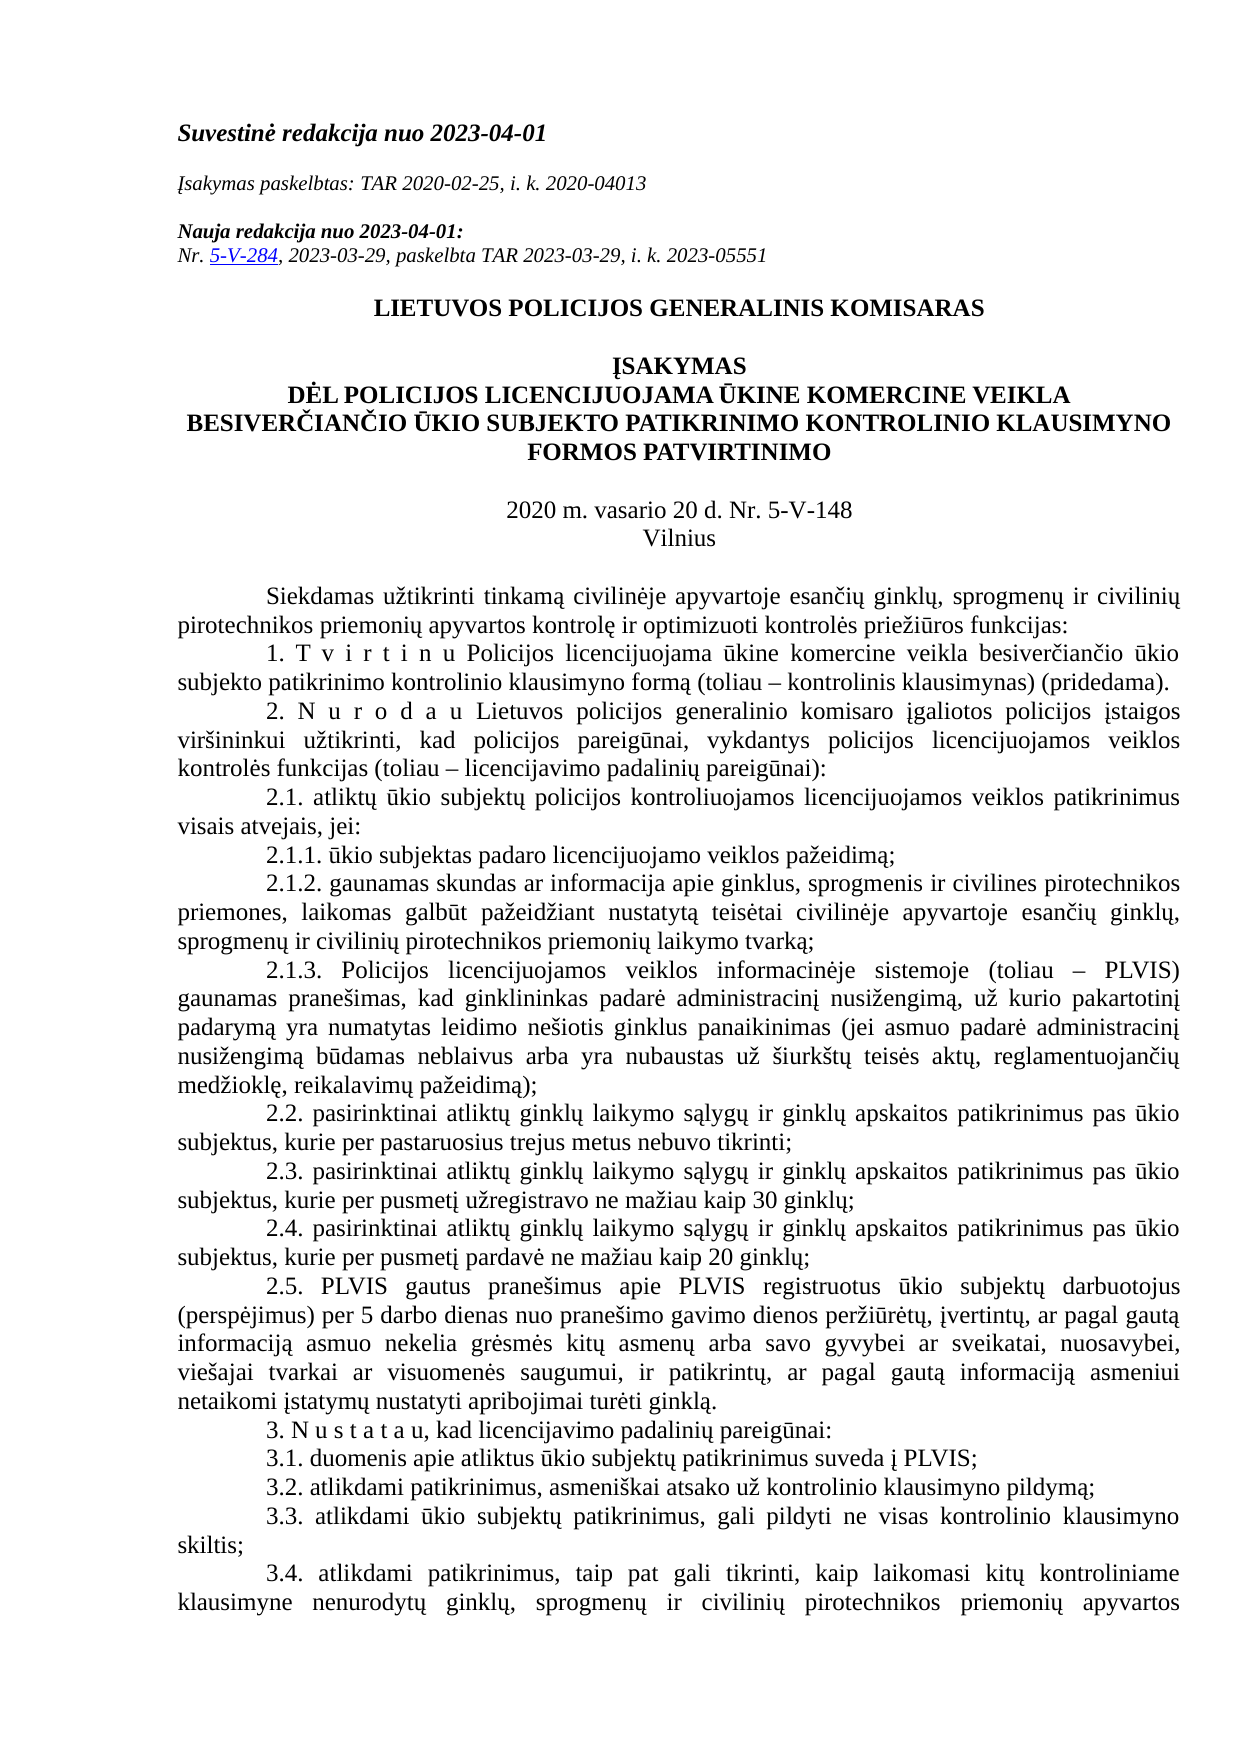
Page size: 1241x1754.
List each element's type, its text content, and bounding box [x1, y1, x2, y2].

text DĖL POLICIJOS LICENCIJUOJAMA ŪKINE KOMERCINE VEIKLA BESIVERČIANČIO ŪKIO SUBJEKTO PATIKRINIMO KONTROLINIO KLAUSIMYNO FORMOS PATVIRTINIMO [177, 380, 1181, 466]
text 2020 m. vasario 20 d. Nr. 5-V-148 [177, 495, 1181, 523]
text Nr. 5-V-284, 2023-03-29, paskelbta TAR 2023-03-29, i. k. 2023-05551 [177, 243, 1181, 267]
text 2.2. pasirinktinai atliktų ginklų laikymo sąlygų ir ginklų apskaitos patikrinimus pas ūkio subjektus, kurie per pastaruosius trejus metus nebuvo tikrinti; [177, 1098, 1181, 1156]
text Suvestinė redakcija nuo 2023-04-01 [177, 118, 1181, 147]
text Nauja redakcija nuo 2023-04-01: [177, 219, 1181, 243]
text 2.1.2. gaunamas skundas ar informacija apie ginklus, sprogmenis ir civilines pirotechnikos priemones, laikomas galbūt pažeidžiant nustatytą teisėtai civilinėje apyvartoje esančių ginklų, sprogmenų ir civilinių pirotechnikos priemonių laikymo tvarką; [177, 868, 1181, 955]
text 3. N u s t a t a u, kad licencijavimo padalinių pareigūnai: [177, 1415, 1181, 1443]
text 2.3. pasirinktinai atliktų ginklų laikymo sąlygų ir ginklų apskaitos patikrinimus pas ūkio subjektus, kurie per pusmetį užregistravo ne mažiau kaip 30 ginklų; [177, 1156, 1181, 1213]
text 3.2. atlikdami patikrinimus, asmeniškai atsako už kontrolinio klausimyno pildymą; [177, 1472, 1181, 1501]
text 2. N u r o d a u Lietuvos policijos generalinio komisaro įgaliotos policijos įstaigos viršininkui užtikrinti, kad policijos pareigūnai, vykdantys policijos licencijuojamos veiklos kontrolės funkcijas (toliau – licencijavimo padalinių pareigūnai): [177, 696, 1181, 782]
text ĮSAKYMAS [177, 351, 1181, 380]
text 3.1. duomenis apie atliktus ūkio subjektų patikrinimus suveda į PLVIS; [177, 1443, 1181, 1472]
text 3.3. atlikdami ūkio subjektų patikrinimus, gali pildyti ne visas kontrolinio klausimyno skiltis; [177, 1501, 1181, 1558]
text 2.1.1. ūkio subjektas padaro licencijuojamo veiklos pažeidimą; [177, 840, 1181, 868]
text Vilnius [177, 523, 1181, 552]
text 2.1.3. Policijos licencijuojamos veiklos informacinėje sistemoje (toliau – PLVIS) gaunamas pranešimas, kad ginklininkas padarė administracinį nusižengimą, už kurio pakartotinį padarymą yra numatytas leidimo nešiotis ginklus panaikinimas (jei asmuo padarė administracinį nusižengimą būdamas neblaivus arba yra nubaustas už šiurkštų teisės aktų, reglamentuojančių medžioklę, reikalavimų pažeidimą); [177, 955, 1181, 1098]
text Įsakymas paskelbtas: TAR 2020-02-25, i. k. 2020-04013 [177, 171, 1181, 195]
text 1. T v i r t i n u Policijos licencijuojama ūkine komercine veikla besiverčiančio ūkio subjekto patikrinimo kontrolinio klausimyno formą (toliau – kontrolinis klausimynas) (pridedama). [177, 638, 1181, 696]
text LIETUVOS POLICIJOS GENERALINIS KOMISARAS [177, 293, 1181, 322]
text 3.4. atlikdami patikrinimus, taip pat gali tikrinti, kaip laikomasi kitų kontroliniame klausimyne nenurodytų ginklų, sprogmenų ir civilinių pirotechnikos priemonių apyvartos [177, 1558, 1181, 1616]
text Siekdamas užtikrinti tinkamą civilinėje apyvartoje esančių ginklų, sprogmenų ir civilinių pirotechnikos priemonių apyvartos kontrolę ir optimizuoti kontrolės priežiūros funkcijas: [177, 581, 1181, 638]
text 2.5. PLVIS gautus pranešimus apie PLVIS registruotus ūkio subjektų darbuotojus (perspėjimus) per 5 darbo dienas nuo pranešimo gavimo dienos peržiūrėtų, įvertintų, ar pagal gautą informaciją asmuo nekelia grėsmės kitų asmenų arba savo gyvybei ar sveikatai, nuosavybei, viešajai tvarkai ar visuomenės saugumui, ir patikrintų, ar pagal gautą informaciją asmeniui netaikomi įstatymų nustatyti apribojimai turėti ginklą. [177, 1271, 1181, 1415]
text 2.4. pasirinktinai atliktų ginklų laikymo sąlygų ir ginklų apskaitos patikrinimus pas ūkio subjektus, kurie per pusmetį pardavė ne mažiau kaip 20 ginklų; [177, 1213, 1181, 1271]
text 2.1. atliktų ūkio subjektų policijos kontroliuojamos licencijuojamos veiklos patikrinimus visais atvejais, jei: [177, 782, 1181, 840]
